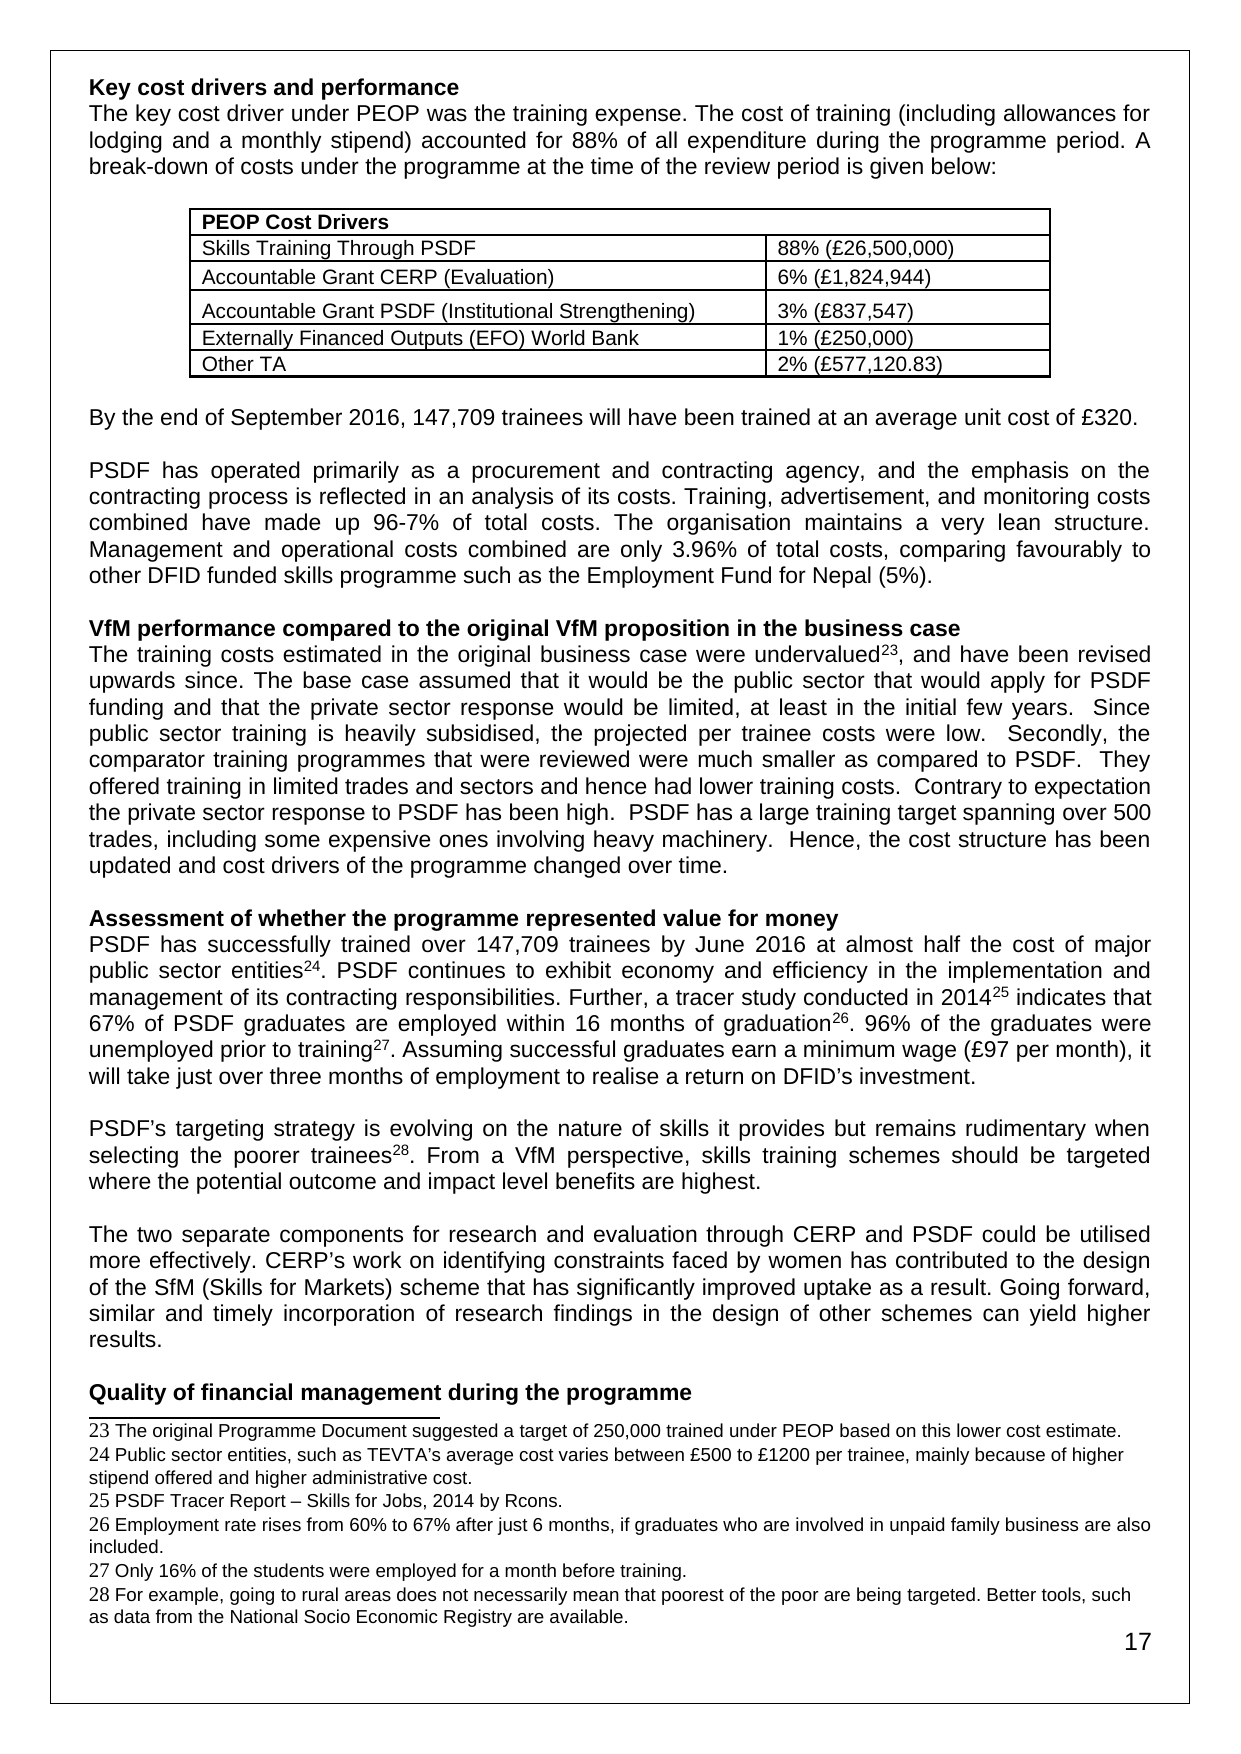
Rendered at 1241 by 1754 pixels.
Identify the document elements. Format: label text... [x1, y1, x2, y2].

text Only 16% of the students were employed for a month before training. [89, 1558, 1152, 1582]
table_cell 6% (£1,824,944) [767, 262, 1049, 289]
text For example, going to rural areas does not necessarily mean that poorest of the poor are being targeted. Better tools, such as data from the National Socio Economic Registry are available. [89, 1582, 1152, 1627]
text PSDF’s targeting strategy is evolving on the nature of skills it provides but remains rudimentary when selecting the poorer trainees. From a VfM perspective, skills training schemes should be targeted where the potential outcome and impact level benefits are highest. [89, 1115, 1152, 1194]
text The key cost driver under PEOP was the training expense. The cost of training (including allowances for lodging and a monthly stipend) accounted for 88% of all expenditure during the programme period. A break-down of costs under the programme at the time of the review period is given below: [89, 100, 1152, 179]
text Key cost drivers and performance [89, 74, 1152, 100]
text VfM performance compared to the original VfM proposition in the business case [89, 615, 1152, 641]
table_cell Accountable Grant CERP (Evaluation) [191, 262, 765, 289]
text Assessment of whether the programme represented value for money [89, 904, 1152, 931]
text By the end of September 2016, 147,709 trainees will have been trained at an average unit cost of £320. [89, 404, 1152, 430]
table_cell 1% (£250,000) [767, 325, 1049, 349]
text Public sector entities, such as TEVTA’s average cost varies between £500 to £1200 per trainee, mainly because of higher stipend offered and higher administrative cost. [89, 1442, 1152, 1488]
text Employment rate rises from 60% to 67% after just 6 months, if graduates who are involved in unpaid family business are also included. [89, 1512, 1152, 1558]
table_cell 3% (£837,547) [767, 291, 1049, 323]
table_cell 2% (£577,120.83) [767, 351, 1049, 375]
table_cell Other TA [191, 351, 765, 375]
text PSDF Tracer Report – Skills for Jobs, 2014 by Rcons. [89, 1488, 1152, 1512]
table_cell Accountable Grant PSDF (Institutional Strengthening) [191, 291, 765, 323]
table_cell Externally Financed Outputs (EFO) World Bank [191, 325, 765, 349]
text The two separate components for research and evaluation through CERP and PSDF could be utilised more effectively. CERP’s work on identifying constraints faced by women has contributed to the design of the SfM (Skills for Markets) scheme that has significantly improved uptake as a result. Going forward, similar and timely incorporation of research findings in the design of other schemes can yield higher results. [89, 1221, 1152, 1353]
text PSDF has successfully trained over 147,709 trainees by June 2016 at almost half the cost of major public sector entities. PSDF continues to exhibit economy and efficiency in the implementation and management of its contracting responsibilities. Further, a tracer study conducted in 2014 indicates that 67% of PSDF graduates are employed within 16 months of graduation. 96% of the graduates were unemployed prior to training. Assuming successful graduates earn a minimum wage (£97 per month), it will take just over three months of employment to realise a return on DFID’s investment. [89, 931, 1152, 1089]
table_header PEOP Cost Drivers [191, 210, 1049, 234]
text The original Programme Document suggested a target of 250,000 trained under PEOP based on this lower cost estimate. [89, 1418, 1152, 1442]
text The training costs estimated in the original business case were undervalued, and have been revised upwards since. The base case assumed that it would be the public sector that would apply for PSDF funding and that the private sector response would be limited, at least in the initial few years. Since public sector training is heavily subsidised, the projected per trainee costs were low. Secondly, the comparator training programmes that were reviewed were much smaller as compared to PSDF. They offered training in limited trades and sectors and hence had lower training costs. Contrary to expectation the private sector response to PSDF has been high. PSDF has a large training target spanning over 500 trades, including some expensive ones involving heavy machinery. Hence, the cost structure has been updated and cost drivers of the programme changed over time. [89, 641, 1152, 878]
text PSDF has operated primarily as a procurement and contracting agency, and the emphasis on the contracting process is reflected in an analysis of its costs. Training, advertisement, and monitoring costs combined have made up 96-7% of total costs. The organisation maintains a very lean structure. Management and operational costs combined are only 3.96% of total costs, comparing favourably to other DFID funded skills programme such as the Employment Fund for Nepal (5%). [89, 457, 1152, 588]
table_cell 88% (£26,500,000) [767, 236, 1049, 260]
table_cell Skills Training Through PSDF [191, 236, 765, 260]
text Quality of financial management during the programme [89, 1379, 1152, 1405]
